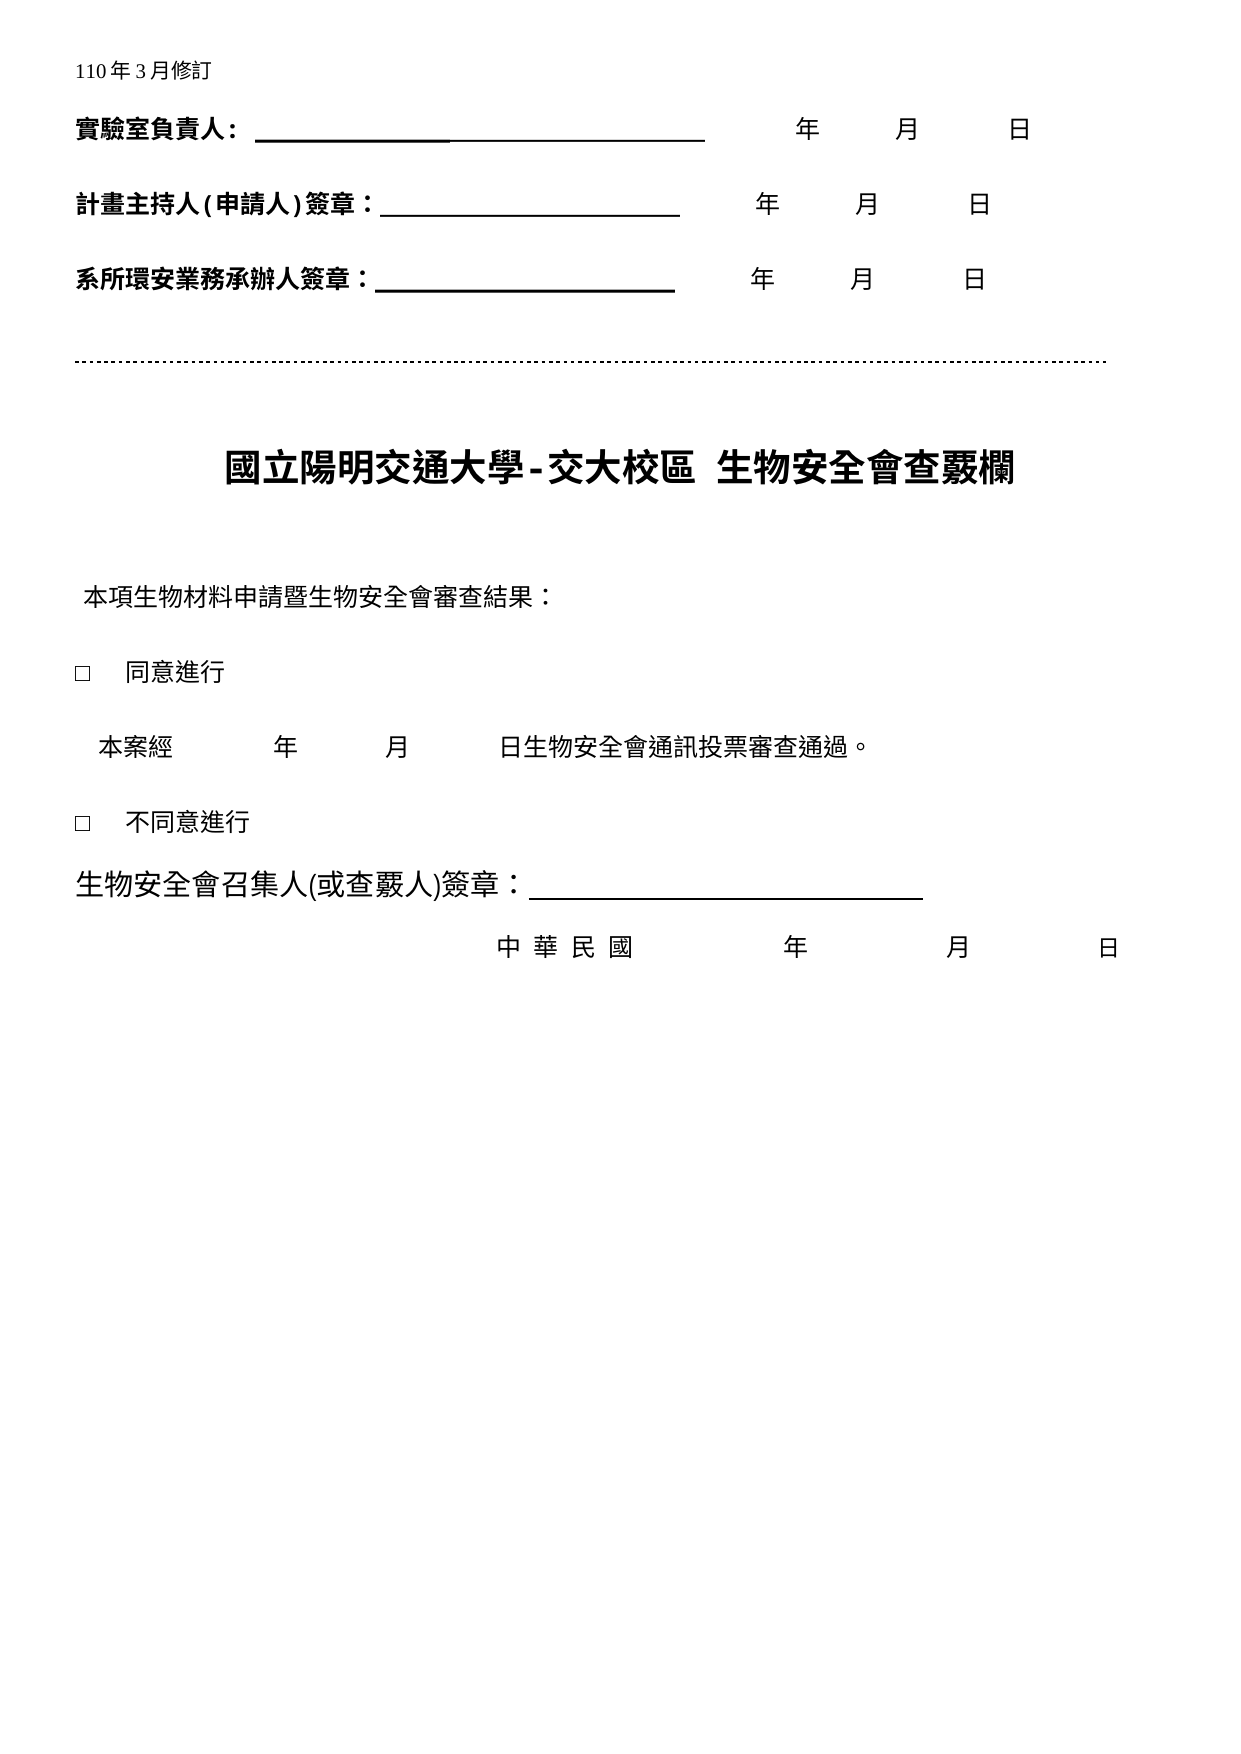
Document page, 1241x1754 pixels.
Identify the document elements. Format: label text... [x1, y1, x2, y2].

text 實驗室負責人: ______________________________ 年 月 日 [75, 86, 1165, 149]
text 計畫主持人(申請人)簽章：____________________ 年 月 日 [75, 161, 1165, 224]
list 不同意進行 [75, 778, 1165, 841]
text 系所環安業務承辦人簽章：____________________ 年 月 日 [75, 236, 1165, 299]
list 同意進行 [75, 628, 1165, 691]
text 本項生物材料申請暨生物安全會審查結果： [83, 553, 1165, 616]
text 生物安全會召集人(或查覈人)簽章： [75, 841, 1165, 903]
text 中 華 民 國 年 月 日 [75, 903, 1165, 966]
text 本案經 年 月 日生物安全會通訊投票審查通過。 [75, 703, 1165, 766]
text 國立陽明交通大學-交大校區 生物安全會查覈欄 [75, 424, 1165, 486]
